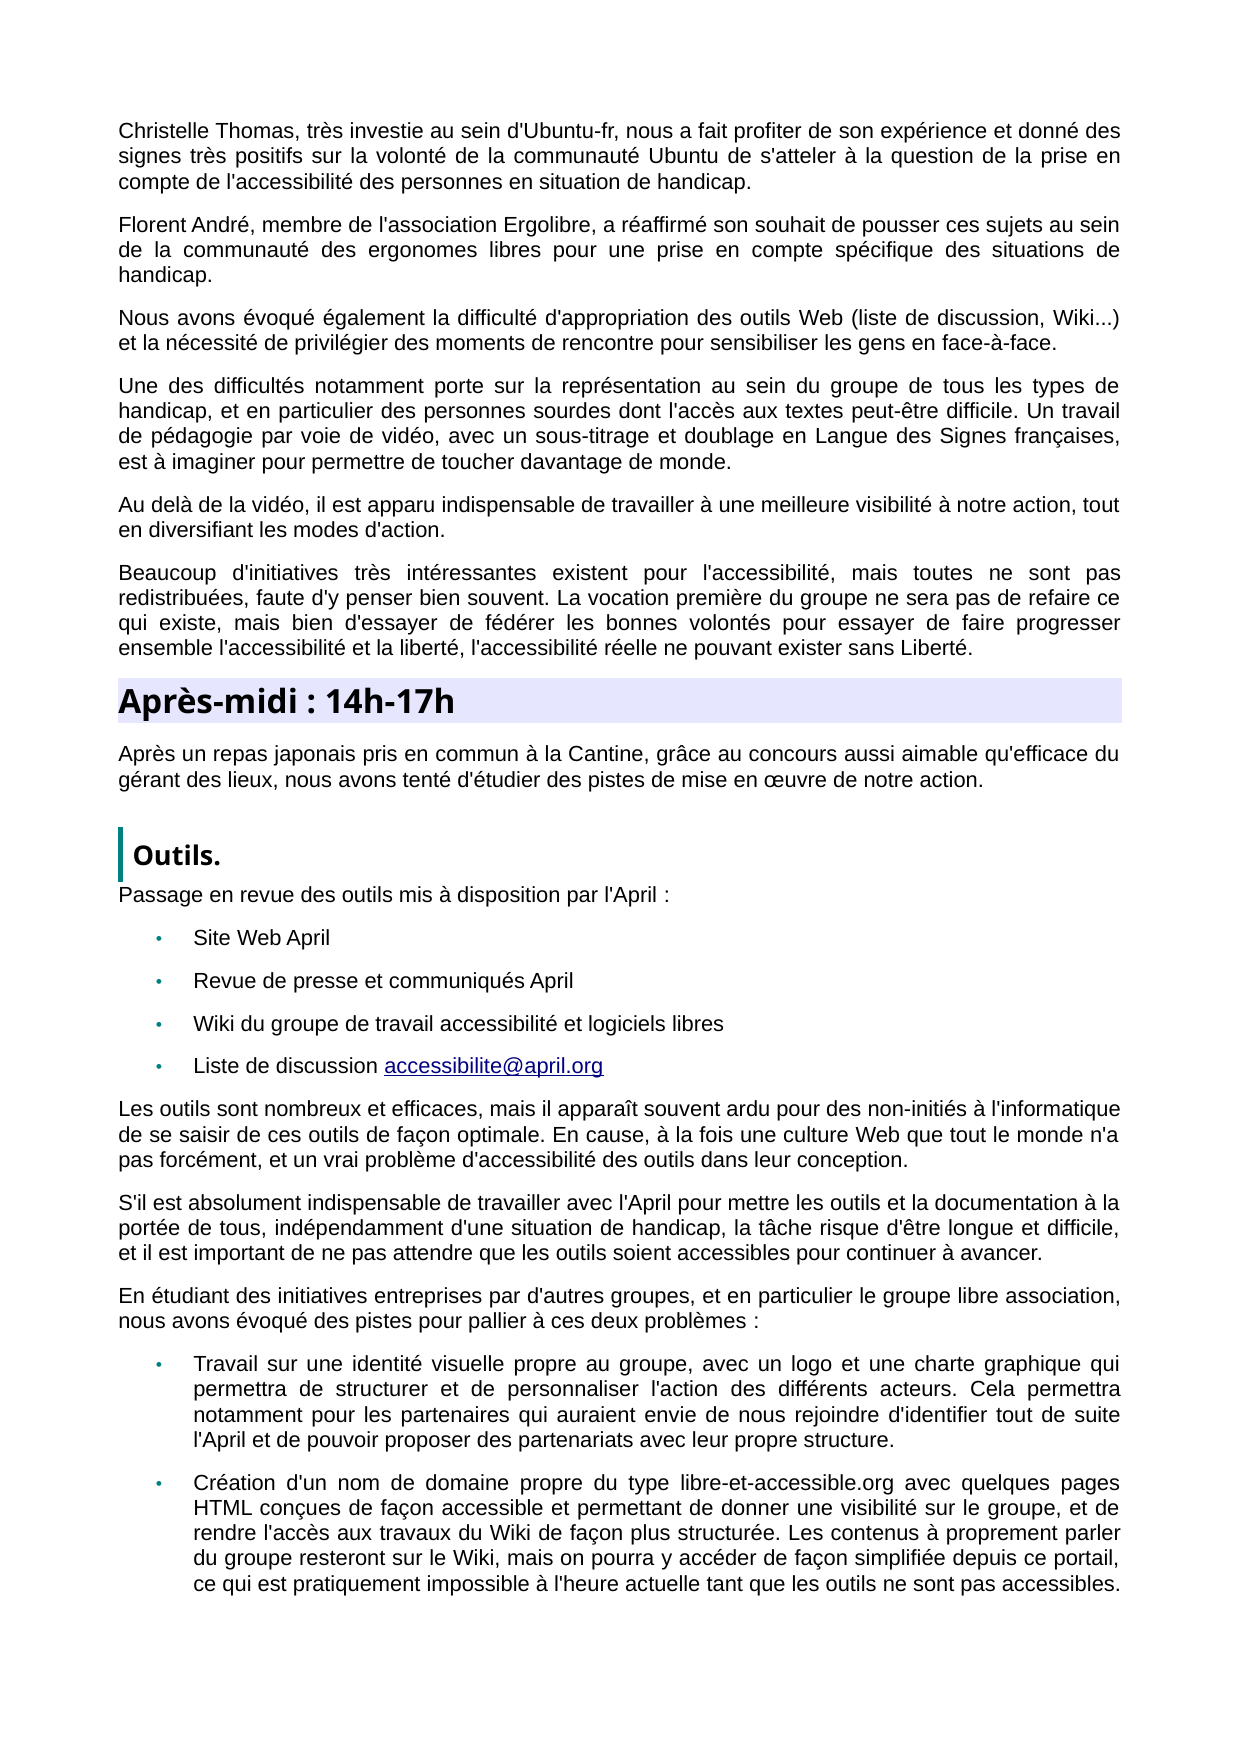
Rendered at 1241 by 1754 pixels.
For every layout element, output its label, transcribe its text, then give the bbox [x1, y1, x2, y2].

subtitle Après-midi : 14h-17h [118, 678, 1122, 723]
text Après un repas japonais pris en commun à la Cantine, grâce au concours aussi aimable qu'efficace du gérant des lieux, nous avons tenté d'étudier des pistes de mise en œuvre de notre action. [118, 741, 1122, 792]
text S'il est absolument indispensable de travailler avec l'April pour mettre les outils et la documentation à la portée de tous, indépendamment d'une situation de handicap, la tâche risque d'être longue et difficile, et il est important de ne pas attendre que les outils soient accessibles pour continuer à avancer. [118, 1189, 1122, 1265]
text En étudiant des initiatives entreprises par d'autres groupes, et en particulier le groupe libre association, nous avons évoqué des pistes pour pallier à ces deux problèmes : [118, 1283, 1122, 1333]
list Création d'un nom de domaine propre du type libre-et-accessible.org avec quelques pages HTML conçues de façon accessible et permettant de donner une visibilité sur le groupe, et de rendre l'accès aux travaux du Wiki de façon plus structurée. Les contenus à proprement parler du groupe resteront sur le Wiki, mais on pourra y accéder de façon simplifiée depuis ce portail, ce qui est pratiquement impossible à l'heure actuelle tant que les outils ne sont pas accessibles. [156, 1469, 1122, 1596]
text Au delà de la vidéo, il est apparu indispensable de travailler à une meilleure visibilité à notre action, tout en diversifiant les modes d'action. [118, 491, 1122, 542]
text Nous avons évoqué également la difficulté d'appropriation des outils Web (liste de discussion, Wiki...) et la nécessité de privilégier des moments de rencontre pour sensibiliser les gens en face-à-face. [118, 305, 1122, 355]
subtitle Outils. [123, 827, 1122, 882]
text Christelle Thomas, très investie au sein d'Ubuntu-fr, nous a fait profiter de son expérience et donné des signes très positifs sur la volonté de la communauté Ubuntu de s'atteler à la question de la prise en compte de l'accessibilité des personnes en situation de handicap. [118, 118, 1122, 194]
text Passage en revue des outils mis à disposition par l'April : [118, 882, 1122, 907]
text Les outils sont nombreux et efficaces, mais il apparaît souvent ardu pour des non-initiés à l'informatique de se saisir de ces outils de façon optimale. En cause, à la fois une culture Web que tout le monde n'a pas forcément, et un vrai problème d'accessibilité des outils dans leur conception. [118, 1096, 1122, 1172]
text Une des difficultés notamment porte sur la représentation au sein du groupe de tous les types de handicap, et en particulier des personnes sourdes dont l'accès aux textes peut-être difficile. Un travail de pédagogie par voie de vidéo, avec un sous-titrage et doublage en Langue des Signes françaises, est à imaginer pour permettre de toucher davantage de monde. [118, 373, 1122, 474]
text Florent André, membre de l'association Ergolibre, a réaffirmé son souhait de pousser ces sujets au sein de la communauté des ergonomes libres pour une prise en compte spécifique des situations de handicap. [118, 211, 1122, 287]
list Wiki du groupe de travail accessibilité et logiciels libres [156, 1010, 1122, 1036]
list Revue de presse et communiqués April [156, 967, 1122, 993]
text Beaucoup d'initiatives très intéressantes existent pour l'accessibilité, mais toutes ne sont pas redistribuées, faute d'y penser bien souvent. La vocation première du groupe ne sera pas de refaire ce qui existe, mais bien d'essayer de fédérer les bonnes volontés pour essayer de faire progresser ensemble l'accessibilité et la liberté, l'accessibilité réelle ne pouvant exister sans Liberté. [118, 559, 1122, 660]
list Liste de discussion accessibilite@april.org [156, 1053, 1122, 1078]
list Travail sur une identité visuelle propre au groupe, avec un logo et une charte graphique qui permettra de structurer et de personnaliser l'action des différents acteurs. Cela permettra notamment pour les partenaires qui auraient envie de nous rejoindre d'identifier tout de suite l'April et de pouvoir proposer des partenariats avec leur propre structure. [156, 1351, 1122, 1452]
list Site Web April [156, 924, 1122, 950]
